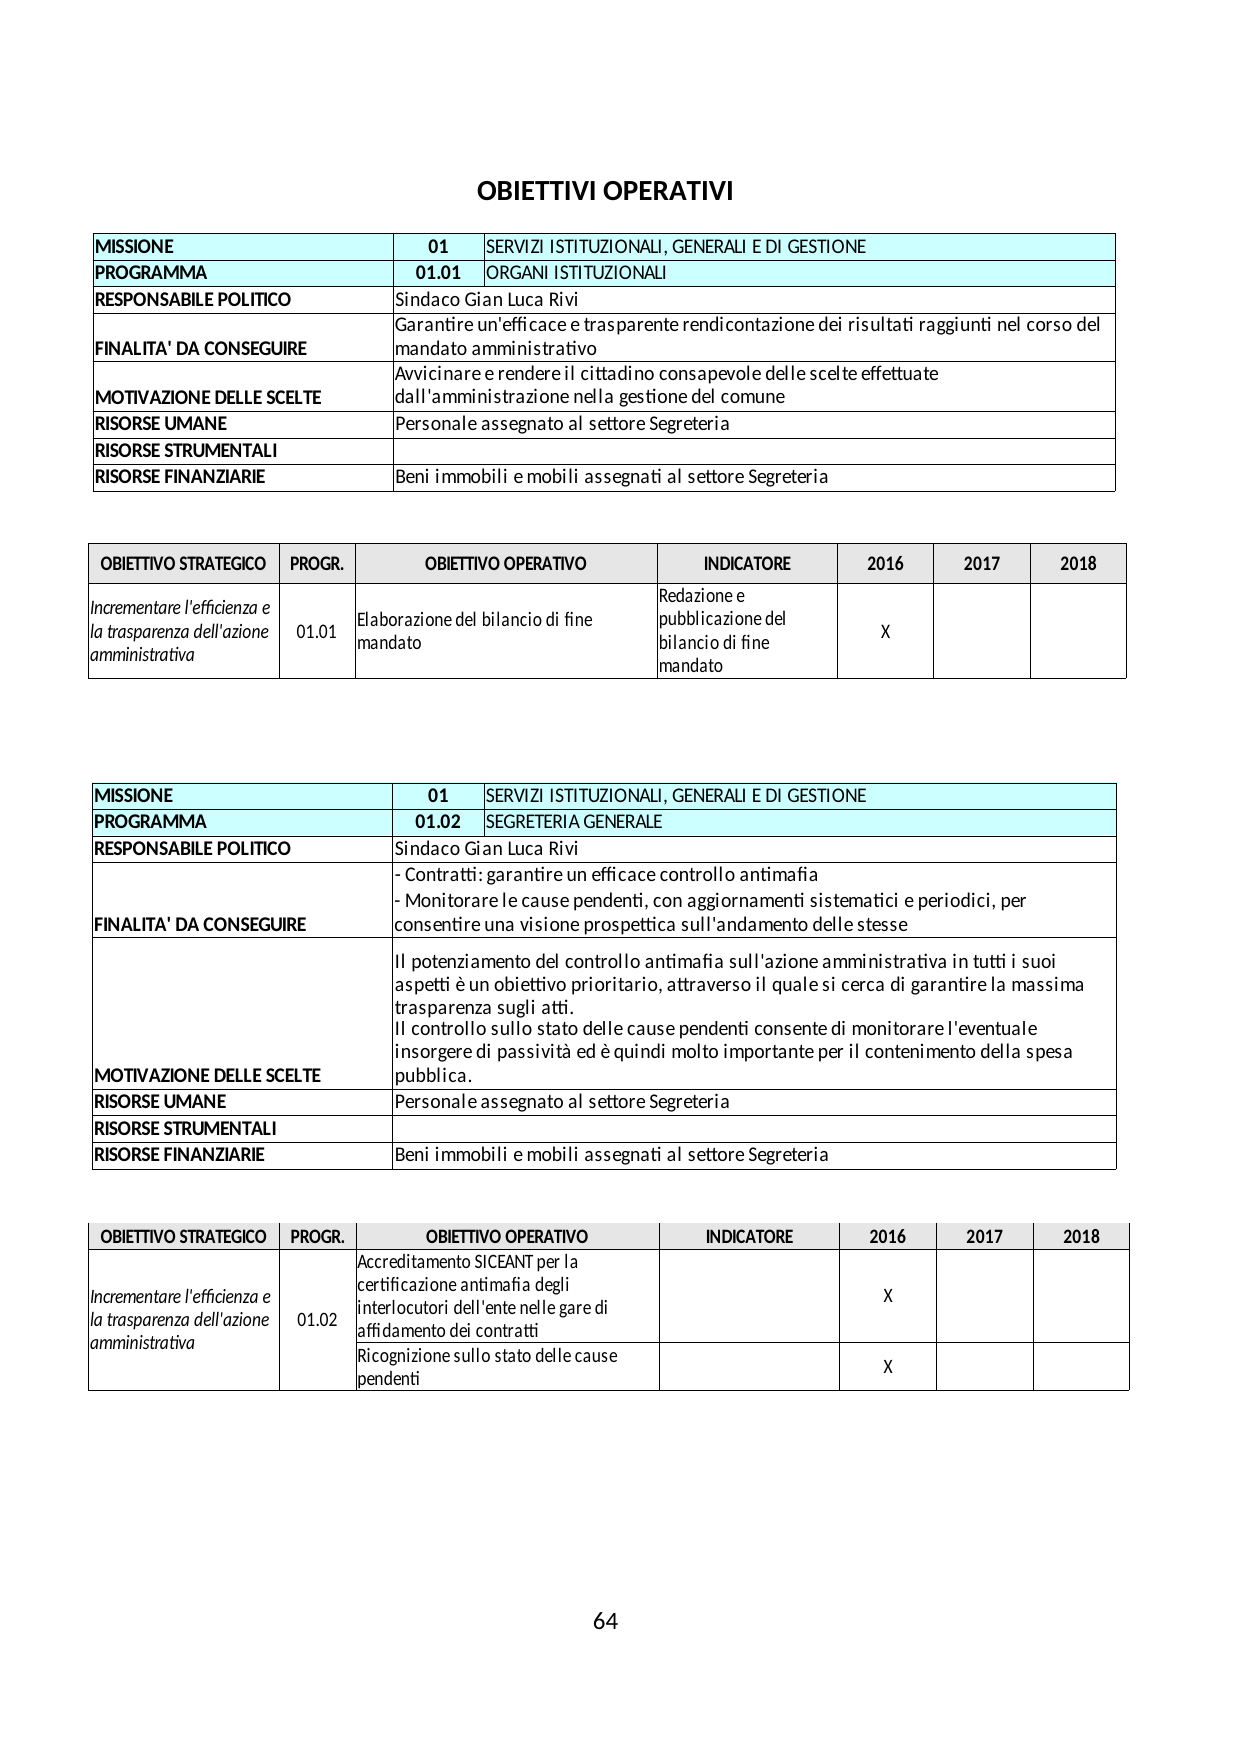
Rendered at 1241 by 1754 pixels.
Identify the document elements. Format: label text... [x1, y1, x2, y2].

title OBIETTIVI OPERATIVI [118, 172, 1092, 208]
